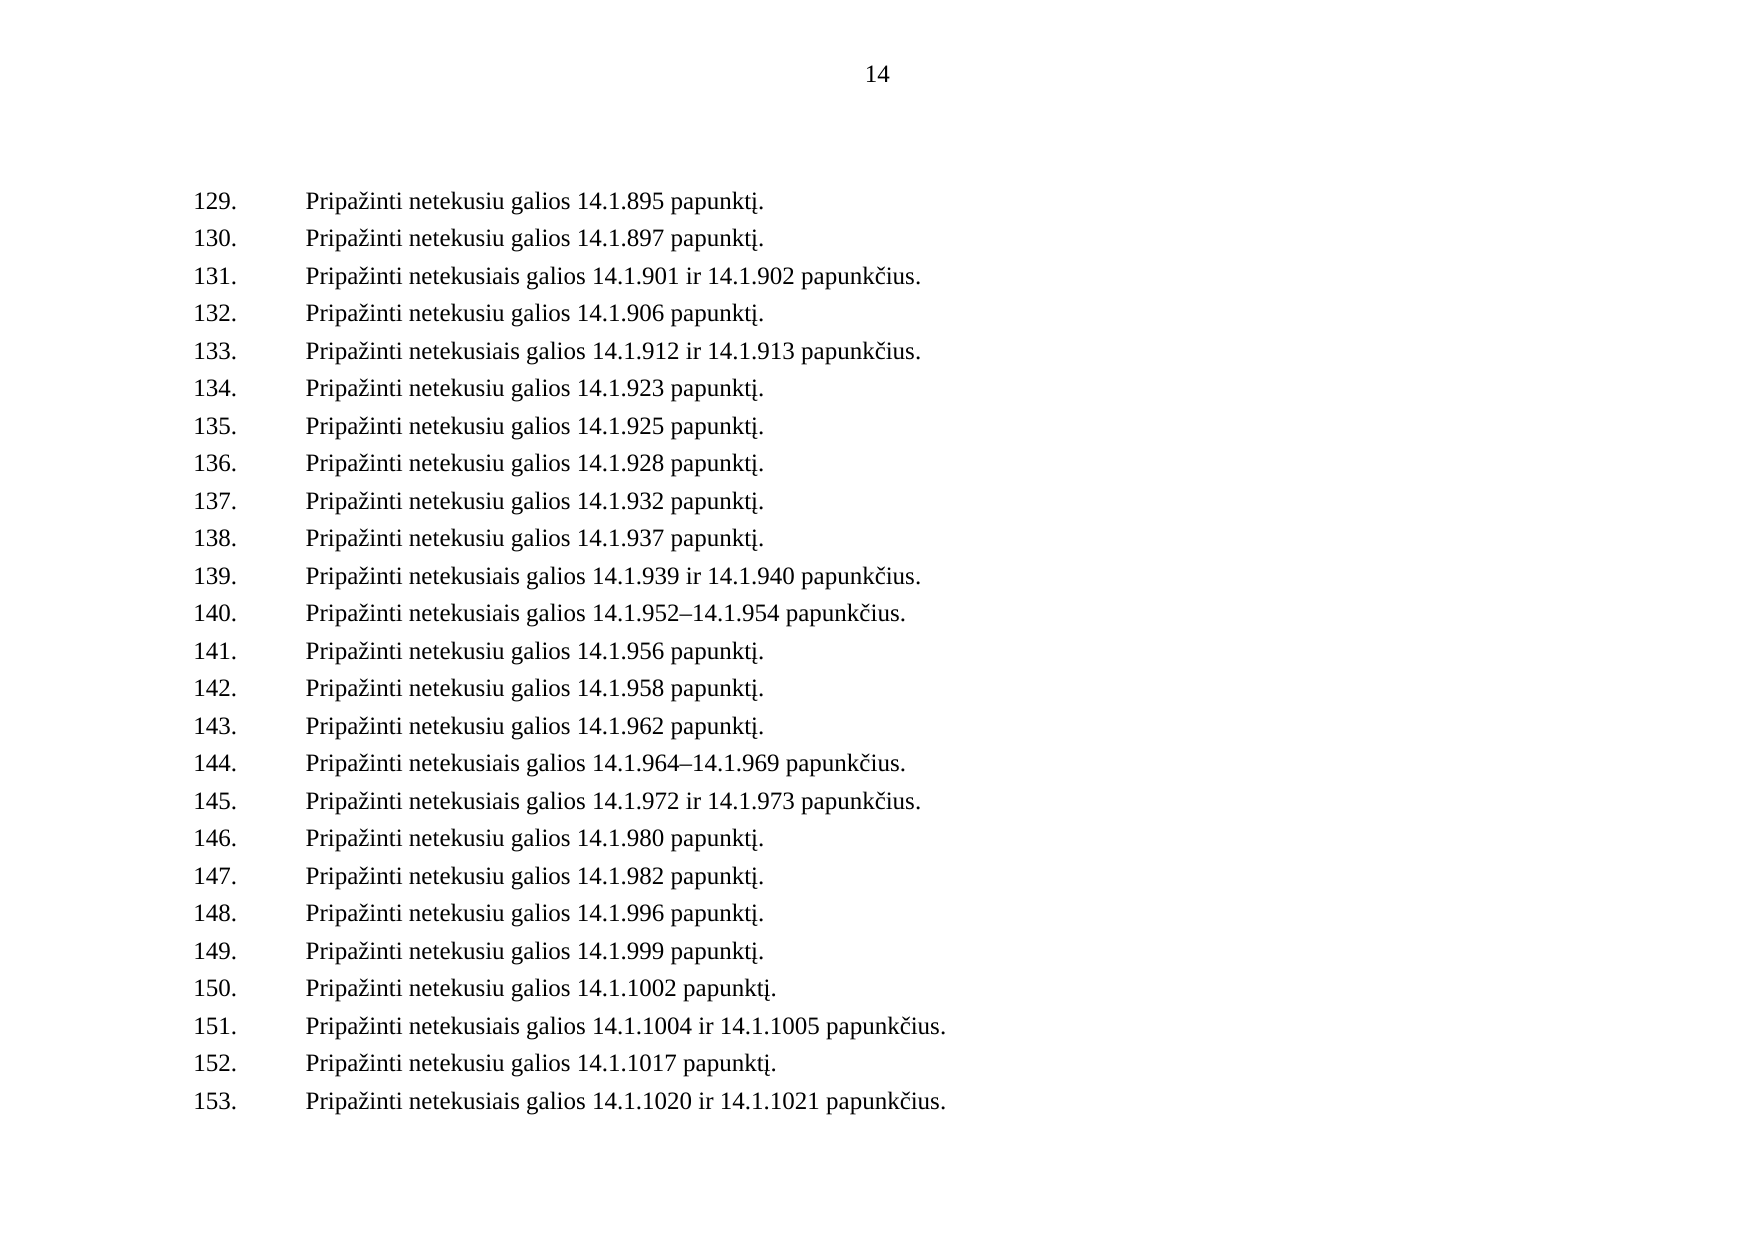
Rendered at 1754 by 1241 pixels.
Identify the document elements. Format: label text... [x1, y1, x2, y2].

text 143. Pripažinti netekusiu galios 14.1.962 papunktį. [193, 702, 1636, 740]
text 138. Pripažinti netekusiu galios 14.1.937 papunktį. [193, 515, 1636, 552]
text 133. Pripažinti netekusiais galios 14.1.912 ir 14.1.913 papunkčius. [193, 327, 1636, 365]
text 153. Pripažinti netekusiais galios 14.1.1020 ir 14.1.1021 papunkčius. [193, 1077, 1636, 1115]
text 148. Pripažinti netekusiu galios 14.1.996 papunktį. [193, 890, 1636, 927]
text 129. Pripažinti netekusiu galios 14.1.895 papunktį. [193, 177, 1636, 215]
text 147. Pripažinti netekusiu galios 14.1.982 papunktį. [193, 852, 1636, 890]
text 140. Pripažinti netekusiais galios 14.1.952–14.1.954 papunkčius. [193, 590, 1636, 627]
text 144. Pripažinti netekusiais galios 14.1.964–14.1.969 papunkčius. [193, 740, 1636, 777]
text 141. Pripažinti netekusiu galios 14.1.956 papunktį. [193, 627, 1636, 665]
text 134. Pripažinti netekusiu galios 14.1.923 papunktį. [193, 365, 1636, 402]
text 132. Pripažinti netekusiu galios 14.1.906 papunktį. [193, 290, 1636, 327]
text 146. Pripažinti netekusiu galios 14.1.980 papunktį. [193, 815, 1636, 852]
text 130. Pripažinti netekusiu galios 14.1.897 papunktį. [193, 215, 1636, 252]
text 149. Pripažinti netekusiu galios 14.1.999 papunktį. [193, 927, 1636, 965]
text 139. Pripažinti netekusiais galios 14.1.939 ir 14.1.940 papunkčius. [193, 552, 1636, 590]
text 131. Pripažinti netekusiais galios 14.1.901 ir 14.1.902 papunkčius. [193, 252, 1636, 290]
text 150. Pripažinti netekusiu galios 14.1.1002 papunktį. [193, 965, 1636, 1002]
text 137. Pripažinti netekusiu galios 14.1.932 papunktį. [193, 477, 1636, 515]
text 151. Pripažinti netekusiais galios 14.1.1004 ir 14.1.1005 papunkčius. [193, 1002, 1636, 1040]
text 136. Pripažinti netekusiu galios 14.1.928 papunktį. [193, 440, 1636, 477]
text 152. Pripažinti netekusiu galios 14.1.1017 papunktį. [193, 1040, 1636, 1077]
text 135. Pripažinti netekusiu galios 14.1.925 papunktį. [193, 402, 1636, 440]
text 142. Pripažinti netekusiu galios 14.1.958 papunktį. [193, 665, 1636, 702]
text 145. Pripažinti netekusiais galios 14.1.972 ir 14.1.973 papunkčius. [193, 777, 1636, 815]
